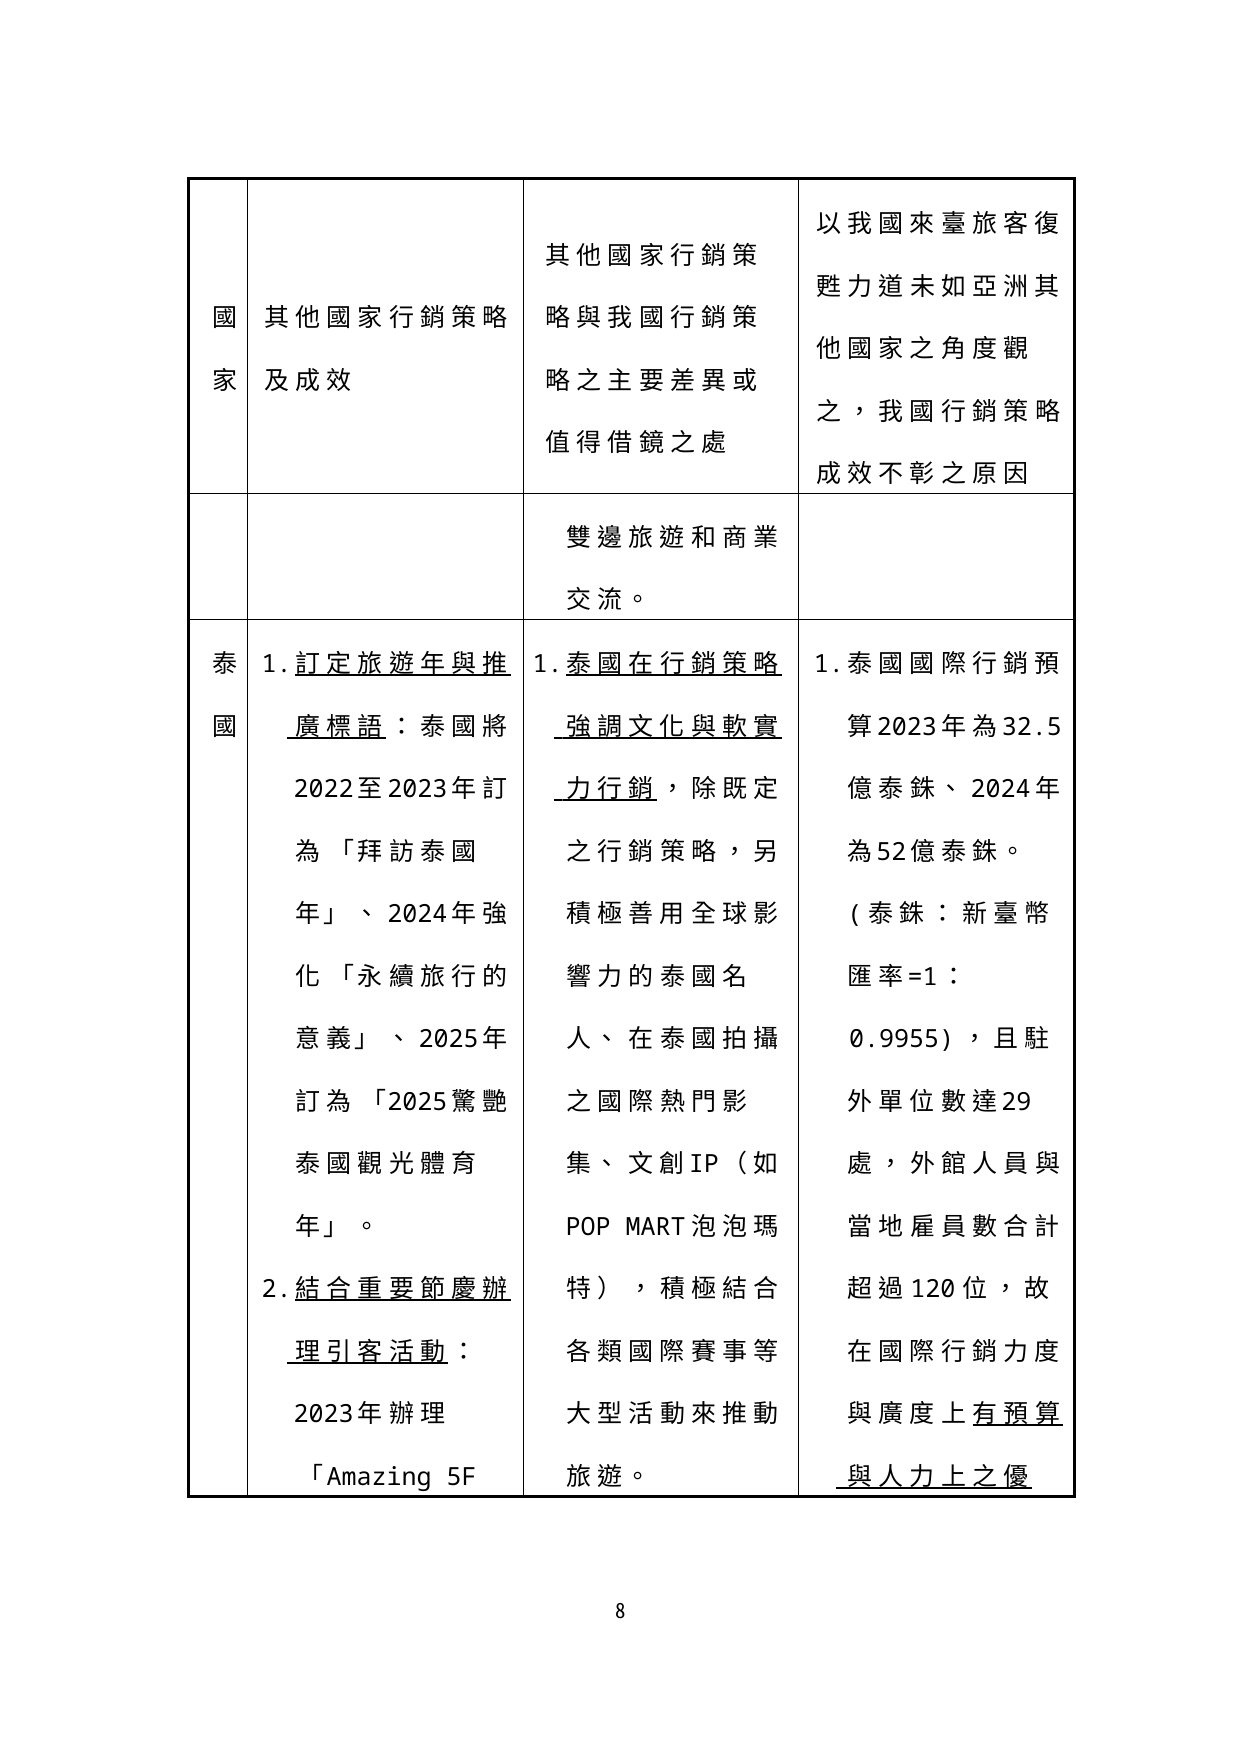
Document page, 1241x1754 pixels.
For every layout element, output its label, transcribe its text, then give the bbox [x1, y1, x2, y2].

table_header 以我國來臺旅客復甦力道未如亞洲其他國家之角度觀之，我國行銷策略成效不彰之原因 [799, 180, 1073, 493]
table_cell [248, 494, 523, 619]
table_cell [799, 494, 1073, 619]
table_cell 1.泰國國際行銷預算2023年為32.5億泰銖、2024年為52億泰銖。(泰銖：新臺幣匯率=1：0.9955)，且駐外單位數達29處，外館人員與當地雇員數合計超過120位，故在國際行銷力度與廣度上有預算與人力上之優 [799, 620, 1073, 1495]
table_header 其他國家行銷策略及成效 [248, 180, 523, 493]
table_cell 1.訂定旅遊年與推廣標語：泰國將 2022至2023年訂為「拜訪泰國年」、2024年強化「永續旅行的意義」、2025年訂為「2025驚艷泰國觀光體育年」。 2.結合重要節慶辦理引客活動：2023年辦理「Amazing 5F [248, 620, 523, 1495]
table_cell 1.泰國在行銷策略強調文化與軟實力行銷，除既定之行銷策略，另積極善用全球影響力的泰國名人、在泰國拍攝之國際熱門影集、文創IP（如POP MART泡泡瑪特），積極結合各類國際賽事等大型活動來推動旅遊。 [524, 620, 798, 1495]
table_header 其他國家行銷策略與我國行銷策略之主要差異或值得借鏡之處 [524, 180, 798, 493]
table_cell 雙邊旅遊和商業交流。 [524, 494, 798, 619]
table_cell [190, 494, 247, 619]
table_cell 泰國 [190, 620, 247, 1495]
table_header 國家 [190, 180, 247, 493]
